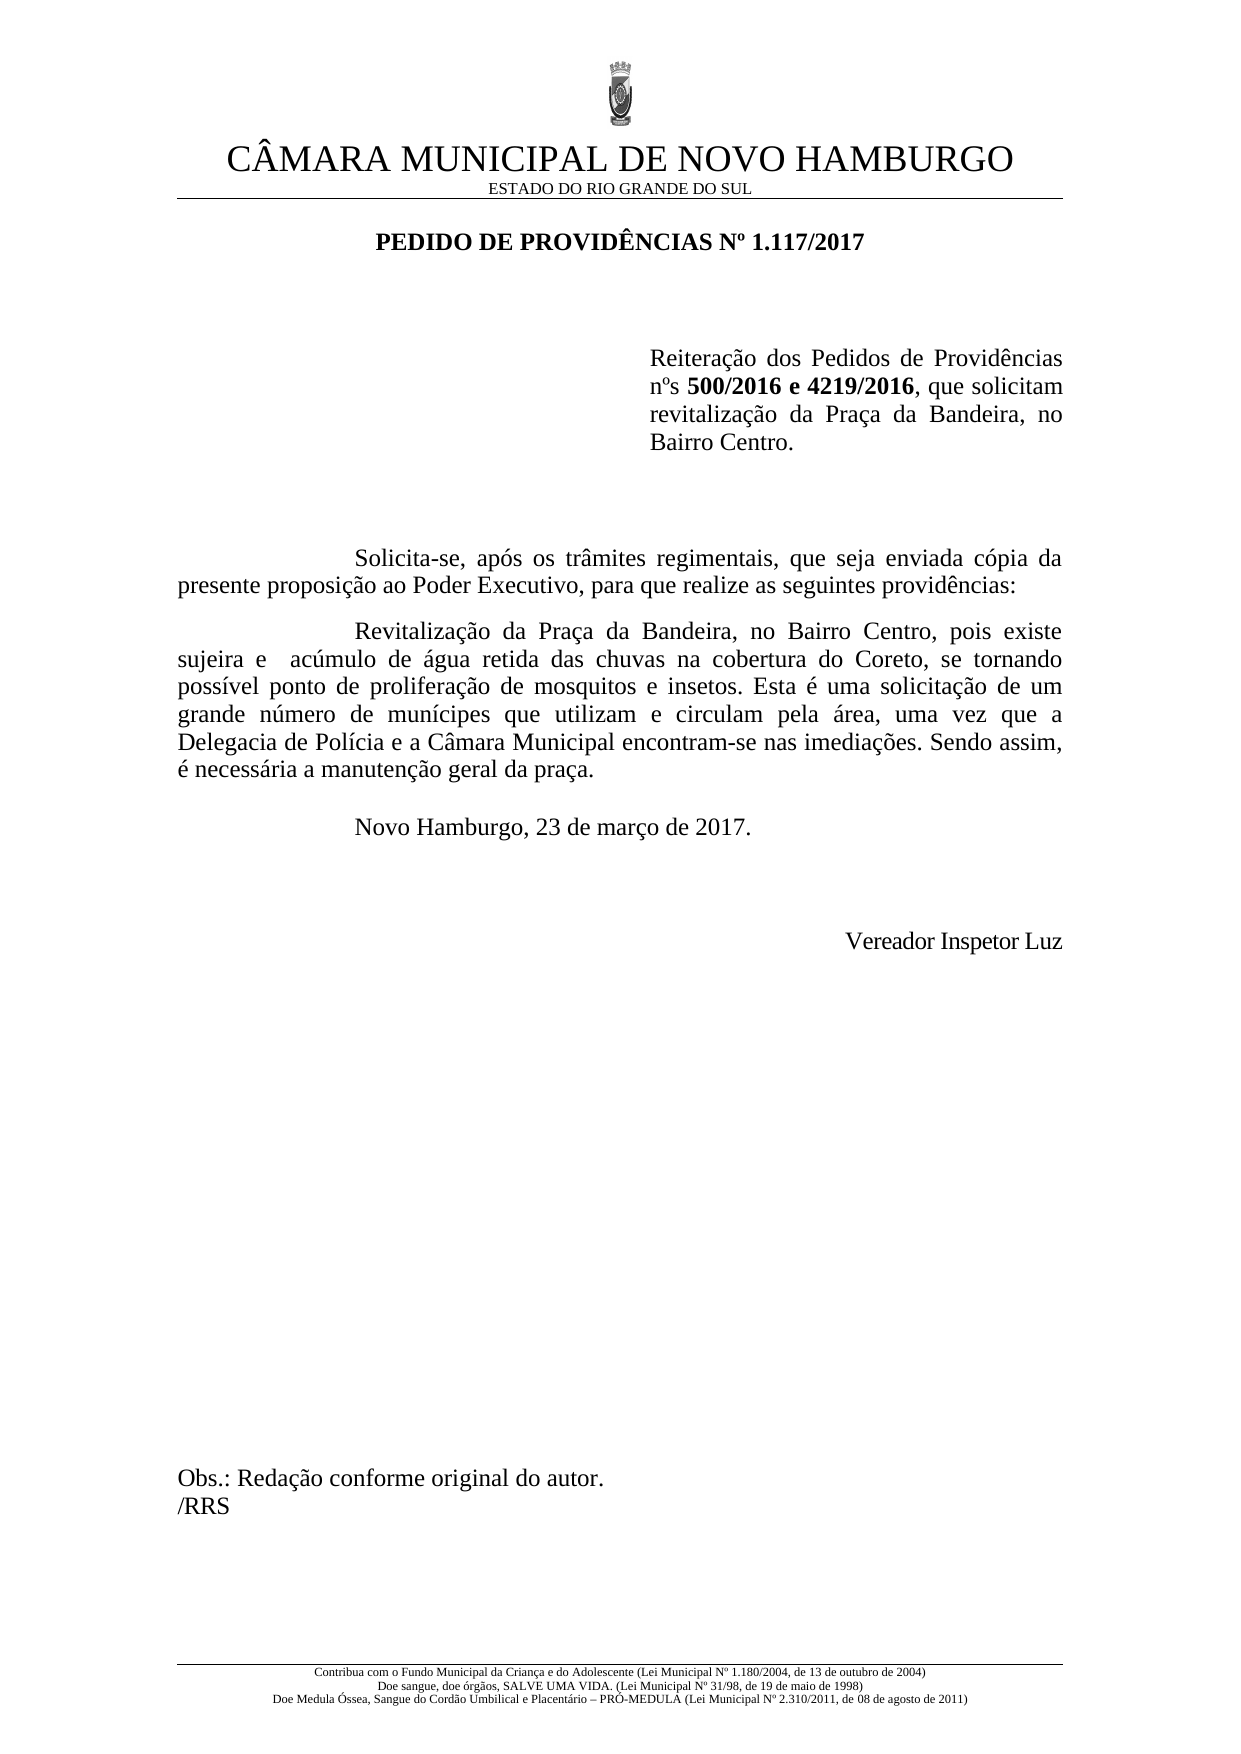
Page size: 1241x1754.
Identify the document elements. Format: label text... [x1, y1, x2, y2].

text Obs.: Redação conforme original do autor. [177, 1464, 1063, 1492]
text PEDIDO DE PROVIDÊNCIAS Nº 1.117/2017 [177, 228, 1063, 256]
text Revitalização da Praça da Bandeira, no Bairro Centro, pois existe sujeira e acúmulo de água retida das chuvas na cobertura do Coreto, se tornando possível ponto de proliferação de mosquitos e insetos. Esta é uma solicitação de um grande número de munícipes que utilizam e circulam pela área, uma vez que a Delegacia de Polícia e a Câmara Municipal encontram-se nas imediações. Sendo assim, é necessária a manutenção geral da praça. [177, 617, 1063, 783]
text /RRS [177, 1492, 1063, 1520]
text Novo Hamburgo, 23 de março de 2017. [177, 813, 1063, 841]
text Solicita-se, após os trâmites regimentais, que seja enviada cópia da presente proposição ao Poder Executivo, para que realize as seguintes providências: [177, 544, 1063, 599]
text Vereador Inspetor Luz [177, 927, 1063, 955]
text Reiteração dos Pedidos de Providências nºs 500/2016 e 4219/2016, que solicitam revitalização da Praça da Bandeira, no Bairro Centro. [649, 344, 1063, 455]
